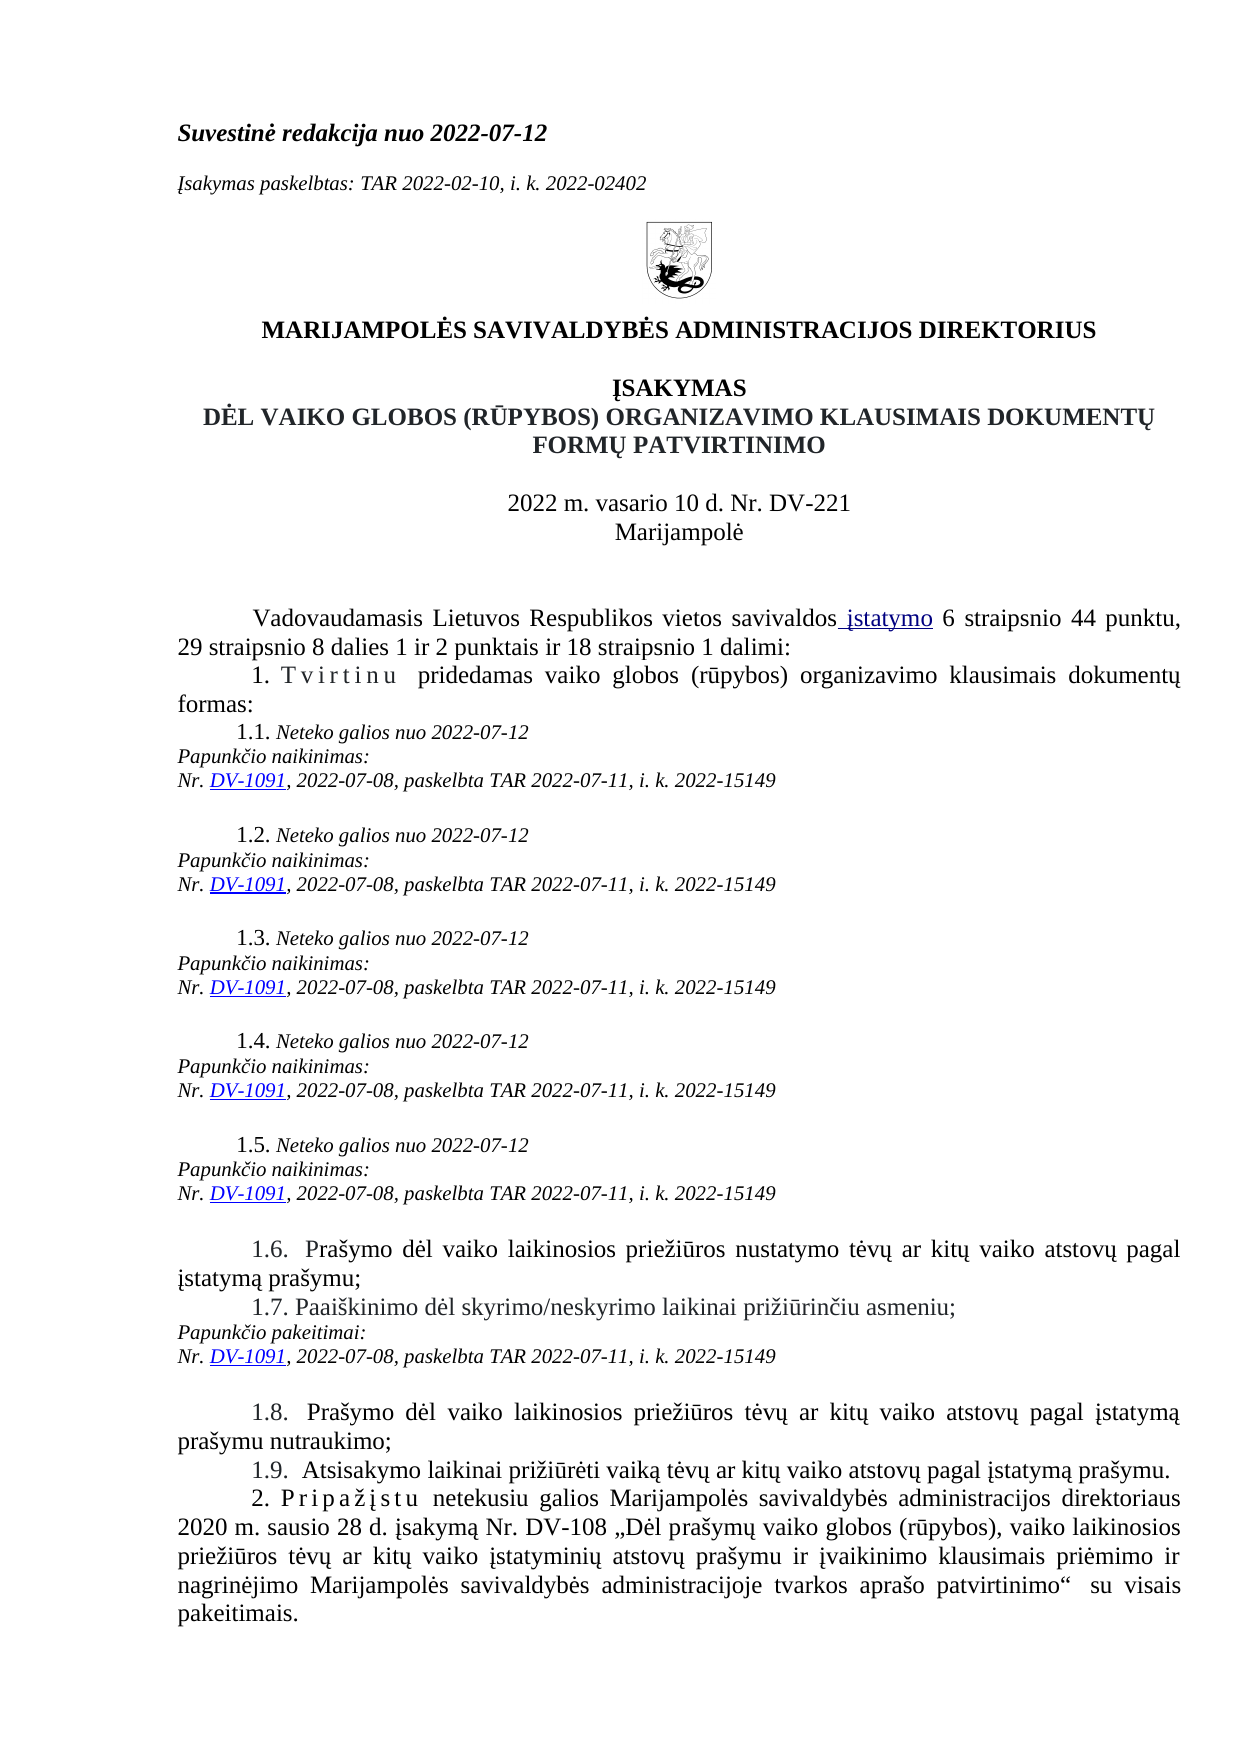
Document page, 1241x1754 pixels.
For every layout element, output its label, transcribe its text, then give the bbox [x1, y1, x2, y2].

text DĖL VAIKO GLOBOS (RŪPYBOS) ORGANIZAVIMO KLAUSIMAIS DOKUMENTŲ FORMŲ PATVIRTINIMO [177, 402, 1181, 459]
text Įsakymas paskelbtas: TAR 2022-02-10, i. k. 2022-02402 [177, 171, 1181, 195]
text Papunkčio naikinimas: [177, 951, 1181, 975]
text Vadovaudamasis Lietuvos Respublikos vietos savivaldos įstatymo 6 straipsnio 44 punktu, 29 straipsnio 8 dalies 1 ir 2 punktais ir 18 straipsnio 1 dalimi: [177, 603, 1181, 660]
text 1.8. Prašymo dėl vaiko laikinosios priežiūros tėvų ar kitų vaiko atstovų pagal įstatymą prašymu nutraukimo; [177, 1397, 1181, 1455]
text 1.4. Neteko galios nuo 2022-07-12 [177, 1028, 1181, 1054]
text Suvestinė redakcija nuo 2022-07-12 [177, 118, 1181, 147]
text Papunkčio naikinimas: [177, 1054, 1181, 1078]
text 1. Tvirtinu pridedamas vaiko globos (rūpybos) organizavimo klausimais dokumentų formas: [177, 660, 1181, 718]
text Nr. DV-1091, 2022-07-08, paskelbta TAR 2022-07-11, i. k. 2022-15149 [177, 1078, 1181, 1102]
text Nr. DV-1091, 2022-07-08, paskelbta TAR 2022-07-11, i. k. 2022-15149 [177, 1344, 1181, 1368]
text Nr. DV-1091, 2022-07-08, paskelbta TAR 2022-07-11, i. k. 2022-15149 [177, 1181, 1181, 1205]
text Papunkčio naikinimas: [177, 744, 1181, 768]
text 1.5. Neteko galios nuo 2022-07-12 [177, 1131, 1181, 1157]
text Nr. DV-1091, 2022-07-08, paskelbta TAR 2022-07-11, i. k. 2022-15149 [177, 975, 1181, 999]
text ĮSAKYMAS [177, 373, 1181, 402]
text 2022 m. vasario 10 d. Nr. DV-221 [177, 488, 1181, 517]
text Marijampolė [177, 517, 1181, 545]
text Papunkčio naikinimas: [177, 1157, 1181, 1181]
text 1.3. Neteko galios nuo 2022-07-12 [177, 924, 1181, 951]
text Nr. DV-1091, 2022-07-08, paskelbta TAR 2022-07-11, i. k. 2022-15149 [177, 872, 1181, 896]
text 1.6. Prašymo dėl vaiko laikinosios priežiūros nustatymo tėvų ar kitų vaiko atstovų pagal įstatymą prašymu; [177, 1234, 1181, 1292]
text Nr. DV-1091, 2022-07-08, paskelbta TAR 2022-07-11, i. k. 2022-15149 [177, 768, 1181, 792]
text 2. Pripažįstu netekusiu galios Marijampolės savivaldybės administracijos direktoriaus 2020 m. sausio 28 d. įsakymą Nr. DV-108 „Dėl prašymų vaiko globos (rūpybos), vaiko laikinosios priežiūros tėvų ar kitų vaiko įstatyminių atstovų prašymu ir įvaikinimo klausimais priėmimo ir nagrinėjimo Marijampolės savivaldybės administracijoje tvarkos aprašo patvirtinimo“ su visais pakeitimais. [177, 1483, 1181, 1627]
text Papunkčio pakeitimai: [177, 1320, 1181, 1344]
text 1.7. Paaiškinimo dėl skyrimo/neskyrimo laikinai prižiūrinčiu asmeniu; [251, 1292, 1181, 1320]
text 1.9. Atsisakymo laikinai prižiūrėti vaiką tėvų ar kitų vaiko atstovų pagal įstatymą prašymu. [177, 1455, 1181, 1483]
text 1.2. Neteko galios nuo 2022-07-12 [177, 821, 1181, 847]
text MARIJAMPOLĖS SAVIVALDYBĖS ADMINISTRACIJOS DIREKTORIUS [177, 315, 1181, 344]
text Papunkčio naikinimas: [177, 847, 1181, 872]
text 1.1. Neteko galios nuo 2022-07-12 [177, 718, 1181, 744]
